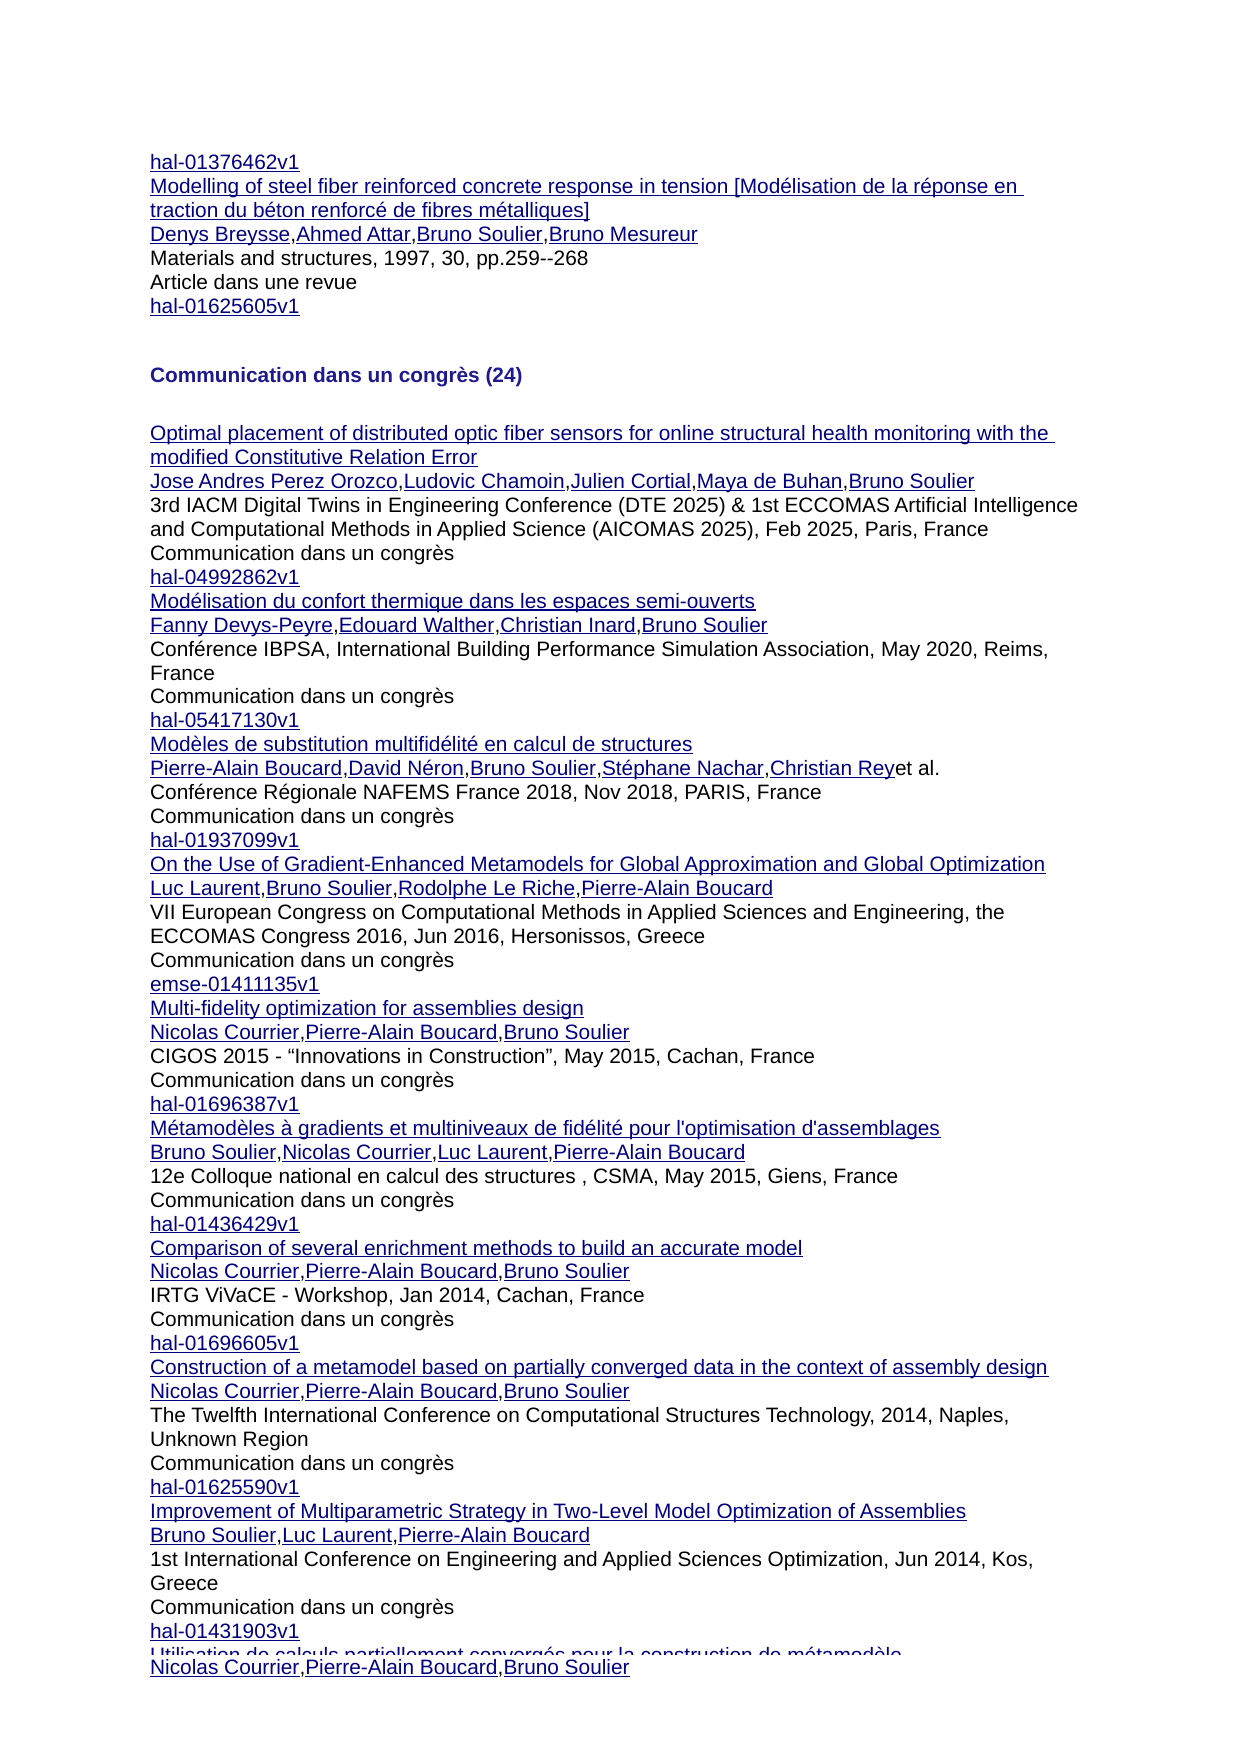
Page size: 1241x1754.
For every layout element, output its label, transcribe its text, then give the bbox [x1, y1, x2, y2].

table_header Optimal placement of distributed optic fiber sensors for online structural health monitoring with the modified Constitutive Relation Error Jose Andres Perez Orozco,Ludovic Chamoin,Julien Cortial,Maya de Buhan,Bruno Soulier 3rd IACM Digital Twins in Engineering Conference (DTE 2025) & 1st ECCOMAS Artificial Intelligence and Computational Methods in Applied Science (AICOMAS 2025), Feb 2025, Paris, France Communication dans un congrès hal-04992862v1 [150, 421, 1090, 588]
table_cell Utilisation de calculs partiellement convergés pour la construction de métamodèle Nicolas Courrier,Pierre-Alain Boucard,Bruno Soulier [150, 1643, 1090, 1679]
subtitle Communication dans un congrès (24) [150, 362, 1090, 386]
table_cell Improvement of Multiparametric Strategy in Two-Level Model Optimization of Assemblies Bruno Soulier,Luc Laurent,Pierre-Alain Boucard 1st International Conference on Engineering and Applied Sciences Optimization, Jun 2014, Kos, Greece Communication dans un congrès hal-01431903v1 [150, 1499, 1090, 1643]
table_cell On the Use of Gradient-Enhanced Metamodels for Global Approximation and Global Optimization Luc Laurent,Bruno Soulier,Rodolphe Le Riche,Pierre-Alain Boucard VII European Congress on Computational Methods in Applied Sciences and Engineering, the ECCOMAS Congress 2016, Jun 2016, Hersonissos, Greece Communication dans un congrès emse-01411135v1 [150, 852, 1090, 996]
table_cell Comparison of several enrichment methods to build an accurate model Nicolas Courrier,Pierre-Alain Boucard,Bruno Soulier IRTG ViVaCE - Workshop, Jan 2014, Cachan, France Communication dans un congrès hal-01696605v1 [150, 1235, 1090, 1355]
table_cell Modèles de substitution multifidélité en calcul de structures Pierre-Alain Boucard,David Néron,Bruno Soulier,Stéphane Nachar,Christian Reyet al. Conférence Régionale NAFEMS France 2018, Nov 2018, PARIS, France Communication dans un congrès hal-01937099v1 [150, 732, 1090, 852]
table_cell Multi-fidelity optimization for assemblies design Nicolas Courrier,Pierre-Alain Boucard,Bruno Soulier CIGOS 2015 - “Innovations in Construction”, May 2015, Cachan, France Communication dans un congrès hal-01696387v1 [150, 996, 1090, 1116]
table_cell Modelling of steel fiber reinforced concrete response in tension [Modélisation de la réponse en traction du béton renforcé de fibres métalliques] Denys Breysse,Ahmed Attar,Bruno Soulier,Bruno Mesureur Materials and structures, 1997, 30, pp.259--268 Article dans une revue hal-01625605v1 [150, 174, 1090, 318]
table_cell Modélisation du confort thermique dans les espaces semi-ouverts Fanny Devys-Peyre,Edouard Walther,Christian Inard,Bruno Soulier Conférence IBPSA, International Building Performance Simulation Association, May 2020, Reims, France Communication dans un congrès hal-05417130v1 [150, 589, 1090, 732]
table_cell Construction of a metamodel based on partially converged data in the context of assembly design Nicolas Courrier,Pierre-Alain Boucard,Bruno Soulier The Twelfth International Conference on Computational Structures Technology, 2014, Naples, Unknown Region Communication dans un congrès hal-01625590v1 [150, 1355, 1090, 1499]
table_cell Métamodèles à gradients et multiniveaux de fidélité pour l'optimisation d'assemblages Bruno Soulier,Nicolas Courrier,Luc Laurent,Pierre-Alain Boucard 12e Colloque national en calcul des structures , CSMA, May 2015, Giens, France Communication dans un congrès hal-01436429v1 [150, 1116, 1090, 1235]
table_cell hal-01376462v1 [150, 150, 1090, 174]
